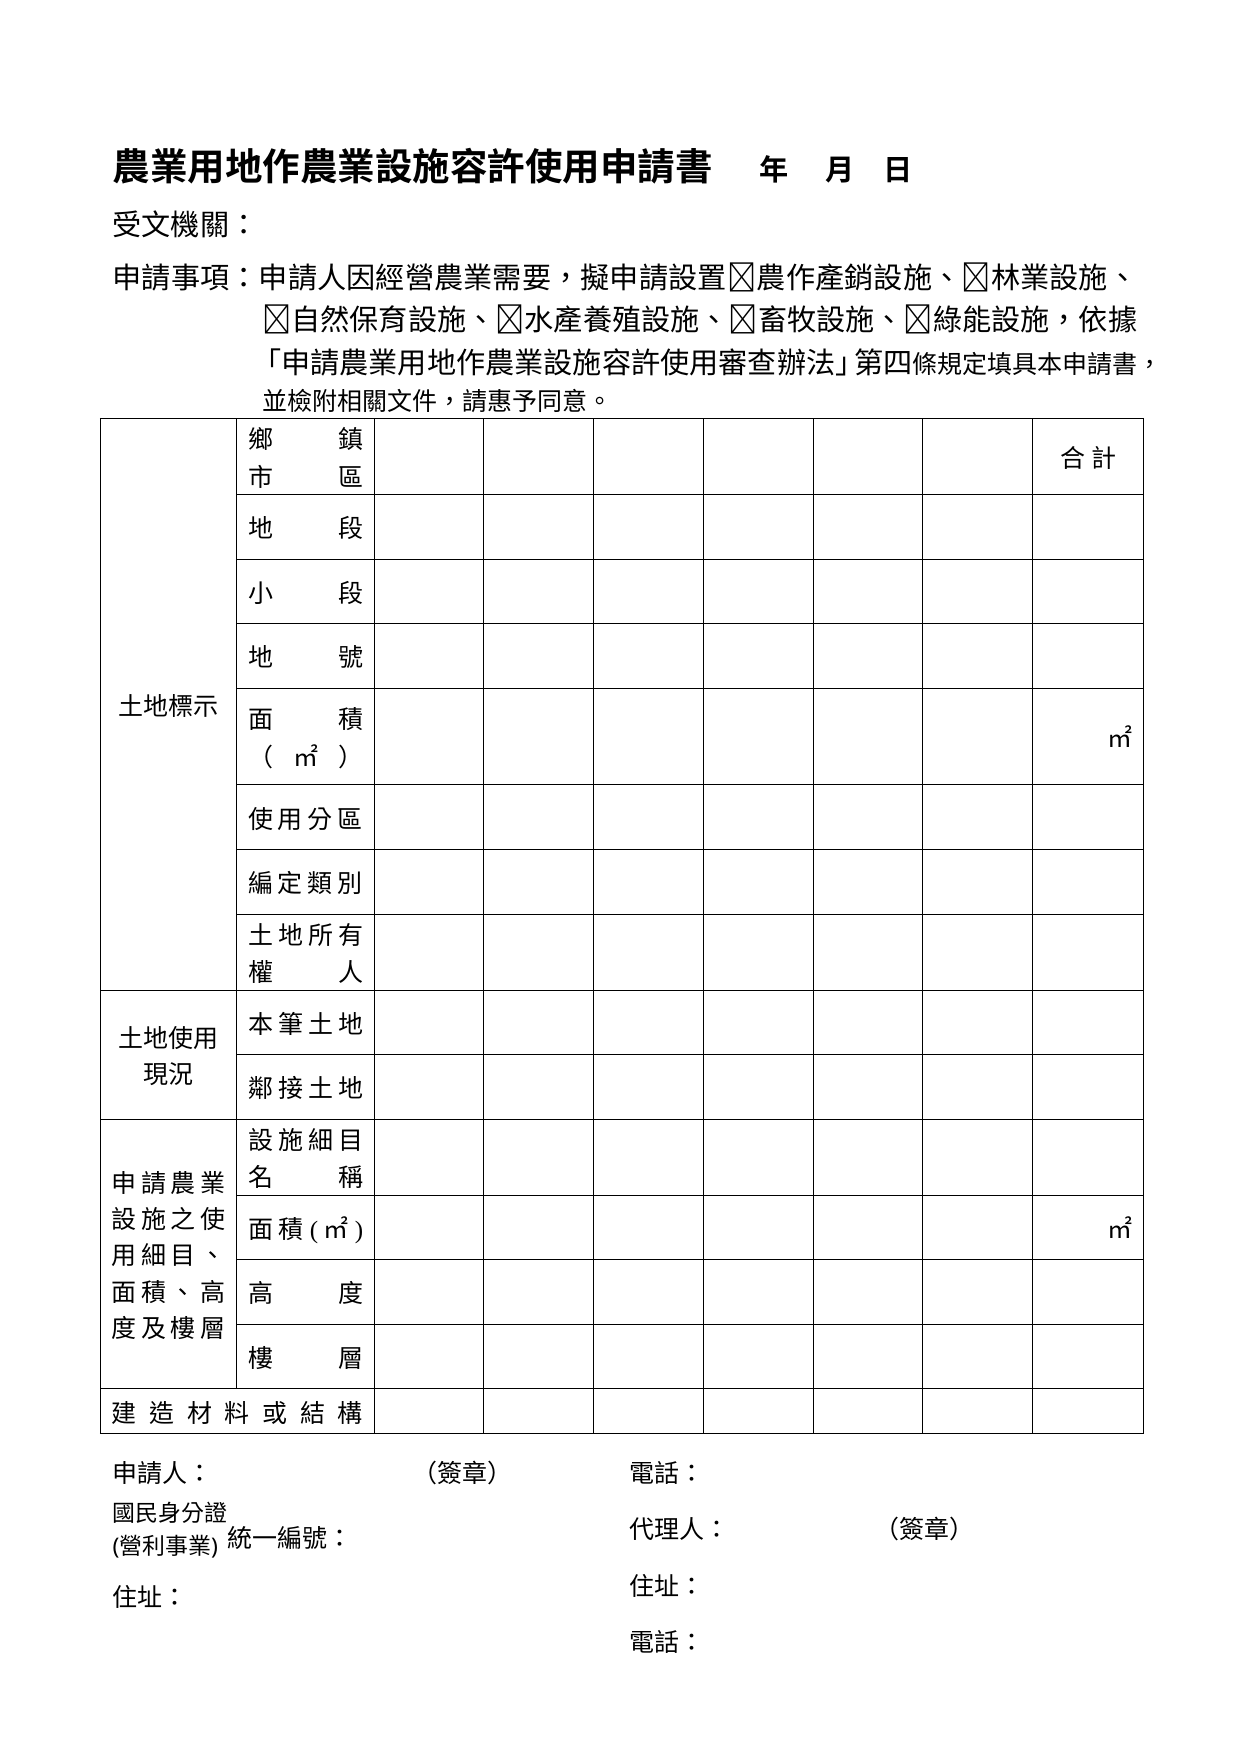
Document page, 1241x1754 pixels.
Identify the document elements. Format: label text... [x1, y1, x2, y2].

table_cell [594, 689, 703, 784]
table_cell [484, 850, 593, 913]
table_cell 鄰接土地 [237, 1055, 374, 1118]
table_cell 建造材料或結構 [101, 1389, 374, 1433]
table_header [704, 419, 813, 494]
table_cell [814, 560, 922, 623]
table_cell [594, 1325, 703, 1388]
table_header [923, 419, 1032, 494]
text 農業用地作農業設施容許使用申請書 年 月 日 [112, 137, 1137, 192]
table_cell ㎡ [1033, 1196, 1143, 1259]
table_cell 小段 [237, 560, 374, 623]
table_cell [594, 1260, 703, 1324]
table_cell [484, 689, 593, 784]
table_cell [1033, 560, 1143, 623]
table_cell 樓層 [237, 1325, 374, 1388]
table_cell [375, 991, 483, 1054]
table_cell [375, 785, 483, 849]
text 受文機關： [112, 202, 1137, 244]
table_cell [923, 1325, 1032, 1388]
table_cell [923, 1260, 1032, 1324]
table_cell [594, 1055, 703, 1118]
table_cell [594, 624, 703, 687]
table_cell [923, 850, 1032, 913]
table_cell [704, 495, 813, 558]
table_cell [814, 850, 922, 913]
table_cell [704, 991, 813, 1054]
table_cell [704, 1196, 813, 1259]
table_cell [814, 624, 922, 687]
table_cell [594, 560, 703, 623]
text 代理人： （簽章） [629, 1509, 1137, 1547]
table_cell 本筆土地 [237, 991, 374, 1054]
table_cell [814, 1055, 922, 1118]
table_header 土地標示 [101, 419, 236, 989]
table_cell [594, 1196, 703, 1259]
table_cell [484, 1325, 593, 1388]
table_cell ㎡ [1033, 689, 1143, 784]
table_cell [484, 991, 593, 1054]
text 申請人： （簽章） [112, 1453, 620, 1490]
text 申請事項：申請人因經營農業需要，擬申請設置農作產銷設施、林業設施、自然保育設施、水產養殖設施、畜牧設施、綠能設施，依據「申請農業用地作農業設施容許使用審查辦法」第四條規定填具本申請書，並檢附相關文件，請惠予同意。 [112, 255, 1137, 418]
text 住址： [112, 1577, 620, 1614]
table_cell [375, 560, 483, 623]
table_cell [923, 624, 1032, 687]
table_cell [923, 560, 1032, 623]
table_cell [1033, 785, 1143, 849]
table_header 鄉鎮 市區 [237, 419, 374, 494]
table_cell [594, 850, 703, 913]
table_cell [1033, 850, 1143, 913]
table_cell [375, 1120, 483, 1194]
text 住址： [629, 1565, 1137, 1603]
table_cell 使用分區 [237, 785, 374, 849]
table_cell [375, 915, 483, 989]
table_cell [704, 1325, 813, 1388]
table_cell [375, 624, 483, 687]
table_cell [814, 1196, 922, 1259]
table_cell [1033, 1055, 1143, 1118]
table_cell 設施細目名稱 [237, 1120, 374, 1194]
table_cell [1033, 1389, 1143, 1433]
table_cell [923, 1120, 1032, 1194]
table_cell [923, 1389, 1032, 1433]
table_cell [704, 1260, 813, 1324]
table_cell [814, 915, 922, 989]
table_cell [375, 1196, 483, 1259]
text 電話： [629, 1453, 1137, 1490]
table_cell 面積（㎡） [237, 689, 374, 784]
table_cell [594, 1389, 703, 1433]
table_cell 編定類別 [237, 850, 374, 913]
table_cell [484, 1389, 593, 1433]
table_header [375, 419, 483, 494]
table_cell [704, 850, 813, 913]
table_cell [594, 495, 703, 558]
table_cell [1033, 991, 1143, 1054]
table_cell [484, 495, 593, 558]
table_cell [594, 915, 703, 989]
table_cell [375, 1055, 483, 1118]
table_cell [923, 991, 1032, 1054]
table_cell [704, 1120, 813, 1194]
table_cell [923, 1196, 1032, 1259]
table_header 合 計 [1033, 419, 1143, 494]
table_cell [814, 1260, 922, 1324]
table_cell [814, 1120, 922, 1194]
table_cell 土地所有權人 [237, 915, 374, 989]
table_cell 申請農業設施之使用細目、面積、高度及樓層 [101, 1120, 236, 1388]
table_header [594, 419, 703, 494]
table_cell [484, 1196, 593, 1259]
table_cell [704, 785, 813, 849]
table_cell [704, 1055, 813, 1118]
table_cell [923, 915, 1032, 989]
table_cell 地號 [237, 624, 374, 687]
table_cell [814, 1389, 922, 1433]
table_cell [923, 689, 1032, 784]
table_cell [375, 495, 483, 558]
table_cell [814, 495, 922, 558]
table_cell 高度 [237, 1260, 374, 1324]
table_cell [375, 1260, 483, 1324]
table_cell 土地使用現況 [101, 991, 236, 1118]
table_cell [375, 1325, 483, 1388]
table_cell 面積(㎡) [237, 1196, 374, 1259]
table_cell [704, 1389, 813, 1433]
table_cell [1033, 915, 1143, 989]
table_cell [1033, 1260, 1143, 1324]
table_cell [484, 915, 593, 989]
table_cell [923, 495, 1032, 558]
table_cell [484, 560, 593, 623]
table_cell [923, 1055, 1032, 1118]
text 電話： [629, 1622, 1137, 1659]
table_cell [814, 689, 922, 784]
table_header [484, 419, 593, 494]
table_cell [1033, 1120, 1143, 1194]
table_cell 地段 [237, 495, 374, 558]
table_cell [923, 785, 1032, 849]
table_cell [1033, 624, 1143, 687]
table_header [814, 419, 922, 494]
table_cell [704, 560, 813, 623]
table_cell [484, 1055, 593, 1118]
table_cell [704, 915, 813, 989]
table_cell [594, 785, 703, 849]
table_cell [375, 850, 483, 913]
table_cell [594, 991, 703, 1054]
table_cell [704, 624, 813, 687]
table_cell [1033, 1325, 1143, 1388]
table_cell [375, 689, 483, 784]
table_cell [704, 689, 813, 784]
table_cell [814, 785, 922, 849]
table_cell [375, 1389, 483, 1433]
table_cell [594, 1120, 703, 1194]
table_cell [484, 624, 593, 687]
table_cell [484, 785, 593, 849]
table_cell [814, 1325, 922, 1388]
table_cell [1033, 495, 1143, 558]
table_cell [484, 1120, 593, 1194]
text 國民身分證(營利事業)統一編號： [112, 1490, 620, 1565]
table_cell [484, 1260, 593, 1324]
table_cell [814, 991, 922, 1054]
